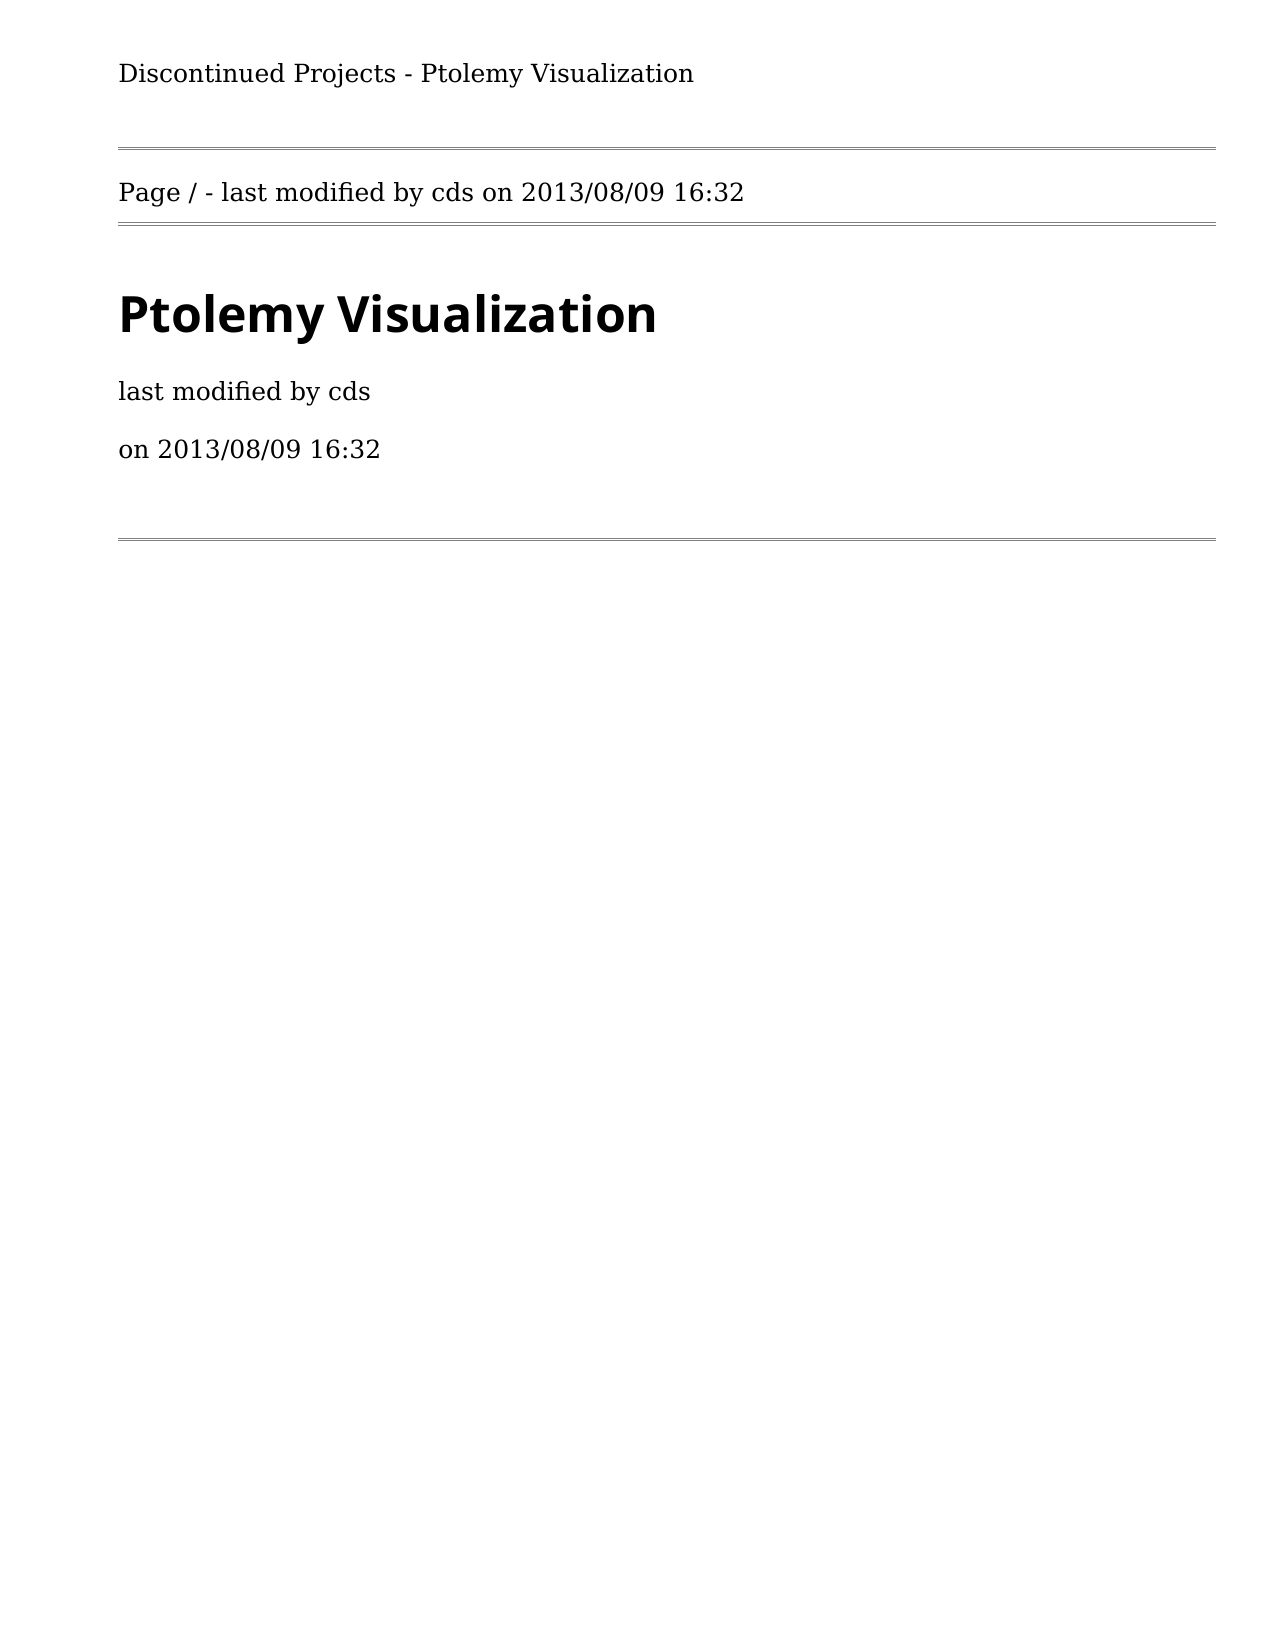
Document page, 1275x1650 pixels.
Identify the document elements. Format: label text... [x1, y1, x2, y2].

subtitle Ptolemy Visualization [118, 279, 1216, 347]
text Page / - last modified by cds on 2013/08/09 16:32 [118, 179, 1216, 208]
text Discontinued Projects - Ptolemy Visualization [118, 59, 1216, 88]
text last modified by cds [118, 377, 1216, 406]
text on 2013/08/09 16:32 [118, 435, 1216, 464]
